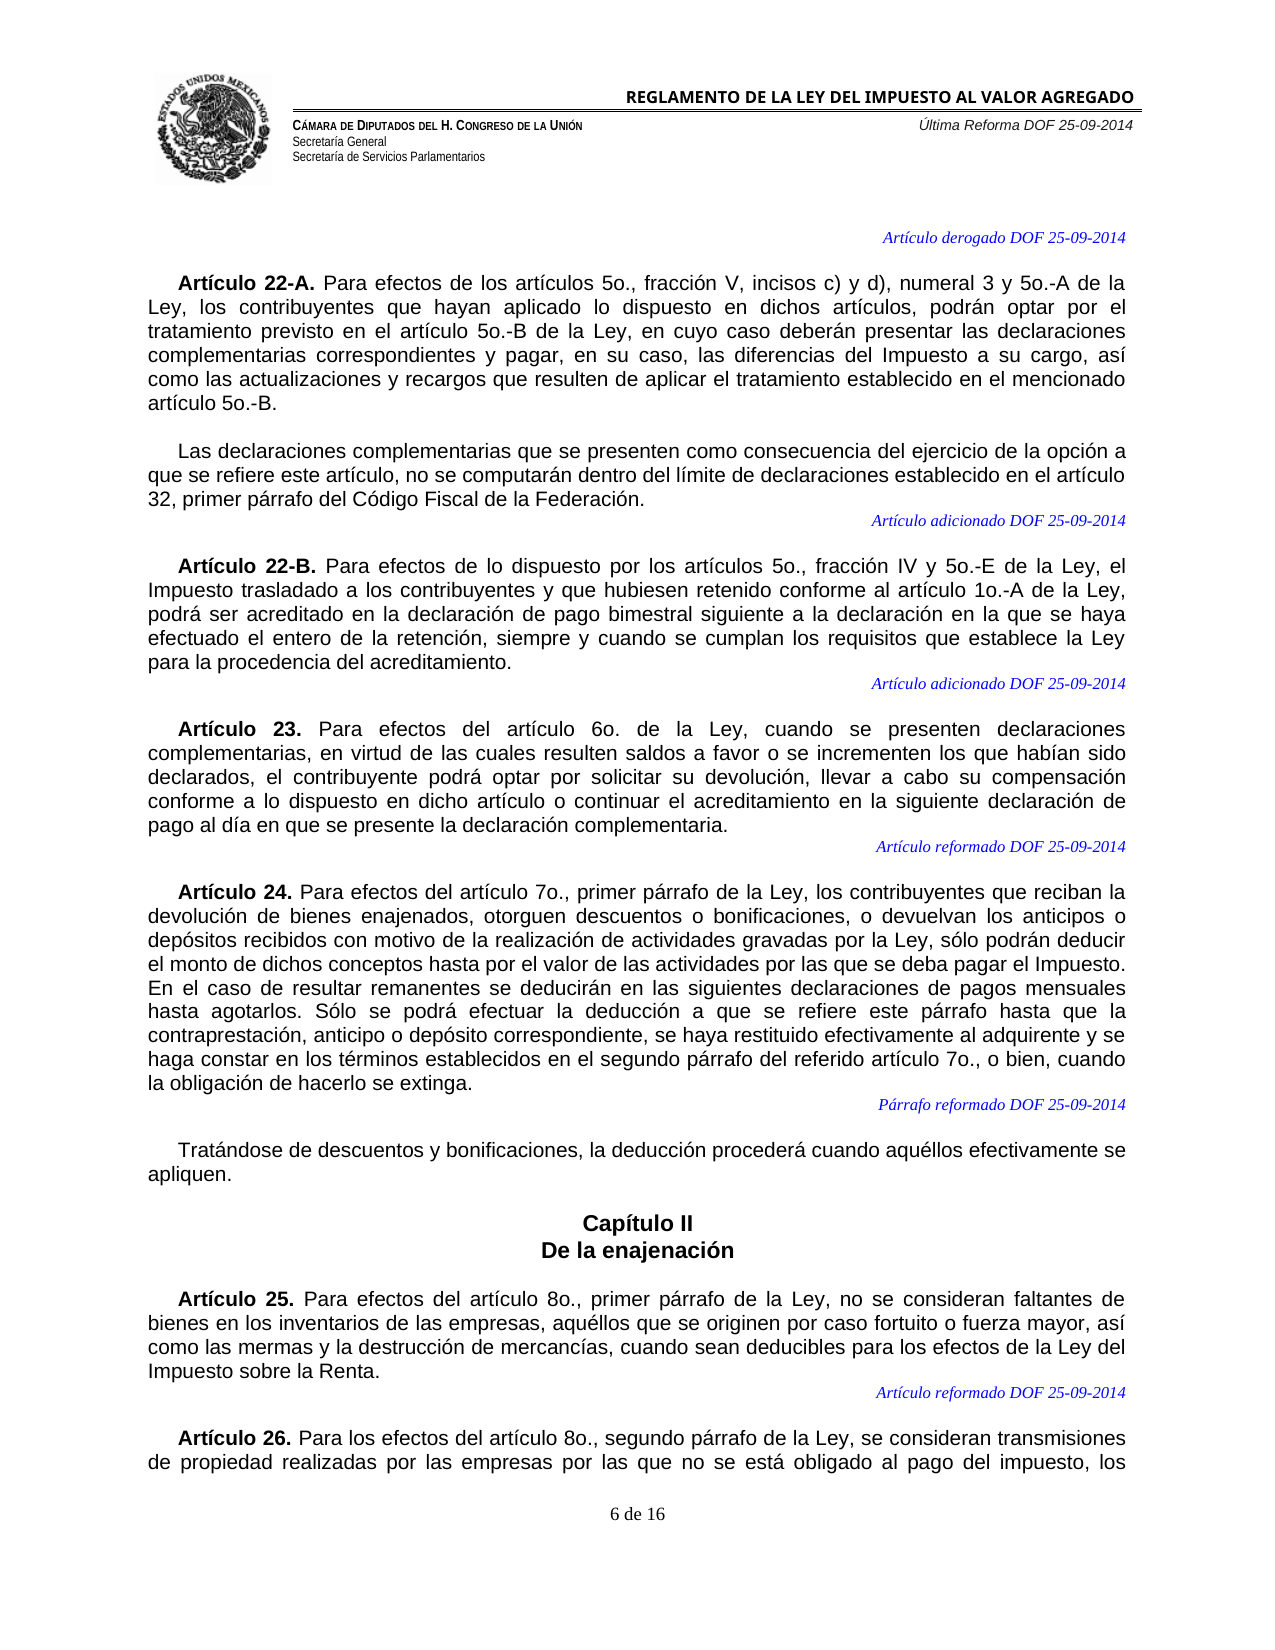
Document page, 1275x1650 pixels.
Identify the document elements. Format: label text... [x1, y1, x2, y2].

text Artículo 25. Para efectos del artículo 8o., primer párrafo de la Ley, no se consideran faltantes de bienes en los inventarios de las empresas, aquéllos que se originen por caso fortuito o fuerza mayor, así como las mermas y la destrucción de mercancías, cuando sean deducibles para los efectos de la Ley del Impuesto sobre la Renta. [148, 1287, 1127, 1383]
text Artículo 22-A. Para efectos de los artículos 5o., fracción V, incisos c) y d), numeral 3 y 5o.-A de la Ley, los contribuyentes que hayan aplicado lo dispuesto en dichos artículos, podrán optar por el tratamiento previsto en el artículo 5o.-B de la Ley, en cuyo caso deberán presentar las declaraciones complementarias correspondientes y pagar, en su caso, las diferencias del Impuesto a su cargo, así como las actualizaciones y recargos que resulten de aplicar el tratamiento establecido en el mencionado artículo 5o.-B. [148, 271, 1127, 415]
text Artículo derogado DOF 25-09-2014 [148, 228, 1127, 247]
text Tratándose de descuentos y bonificaciones, la deducción procederá cuando aquéllos efectivamente se apliquen. [148, 1138, 1127, 1186]
text Artículo reformado DOF 25-09-2014 [148, 836, 1127, 856]
text Artículo 23. Para efectos del artículo 6o. de la Ley, cuando se presenten declaraciones complementarias, en virtud de las cuales resulten saldos a favor o se incrementen los que habían sido declarados, el contribuyente podrá optar por solicitar su devolución, llevar a cabo su compensación conforme a lo dispuesto en dicho artículo o continuar el acreditamiento en la siguiente declaración de pago al día en que se presente la declaración complementaria. [148, 717, 1127, 836]
text Artículo 26. Para los efectos del artículo 8o., segundo párrafo de la Ley, se consideran transmisiones de propiedad realizadas por las empresas por las que no se está obligado al pago del impuesto, los [148, 1426, 1127, 1474]
text Artículo reformado DOF 25-09-2014 [148, 1383, 1127, 1402]
text Párrafo reformado DOF 25-09-2014 [148, 1095, 1127, 1114]
text Artículo 22-B. Para efectos de lo dispuesto por los artículos 5o., fracción IV y 5o.-E de la Ley, el Impuesto trasladado a los contribuyentes y que hubiesen retenido conforme al artículo 1o.-A de la Ley, podrá ser acreditado en la declaración de pago bimestral siguiente a la declaración en la que se haya efectuado el entero de la retención, siempre y cuando se cumplan los requisitos que establece la Ley para la procedencia del acreditamiento. [148, 554, 1127, 673]
text De la enajenación [148, 1237, 1127, 1263]
text Artículo 24. Para efectos del artículo 7o., primer párrafo de la Ley, los contribuyentes que reciban la devolución de bienes enajenados, otorguen descuentos o bonificaciones, o devuelvan los anticipos o depósitos recibidos con motivo de la realización de actividades gravadas por la Ley, sólo podrán deducir el monto de dichos conceptos hasta por el valor de las actividades por las que se deba pagar el Impuesto. En el caso de resultar remanentes se deducirán en las siguientes declaraciones de pagos mensuales hasta agotarlos. Sólo se podrá efectuar la deducción a que se refiere este párrafo hasta que la contraprestación, anticipo o depósito correspondiente, se haya restituido efectivamente al adquirente y se haga constar en los términos establecidos en el segundo párrafo del referido artículo 7o., o bien, cuando la obligación de hacerlo se extinga. [148, 879, 1127, 1095]
text Artículo adicionado DOF 25-09-2014 [148, 673, 1127, 693]
text Capítulo II [148, 1210, 1127, 1237]
text Artículo adicionado DOF 25-09-2014 [148, 511, 1127, 530]
text Las declaraciones complementarias que se presenten como consecuencia del ejercicio de la opción a que se refiere este artículo, no se computarán dentro del límite de declaraciones establecido en el artículo 32, primer párrafo del Código Fiscal de la Federación. [148, 439, 1127, 511]
